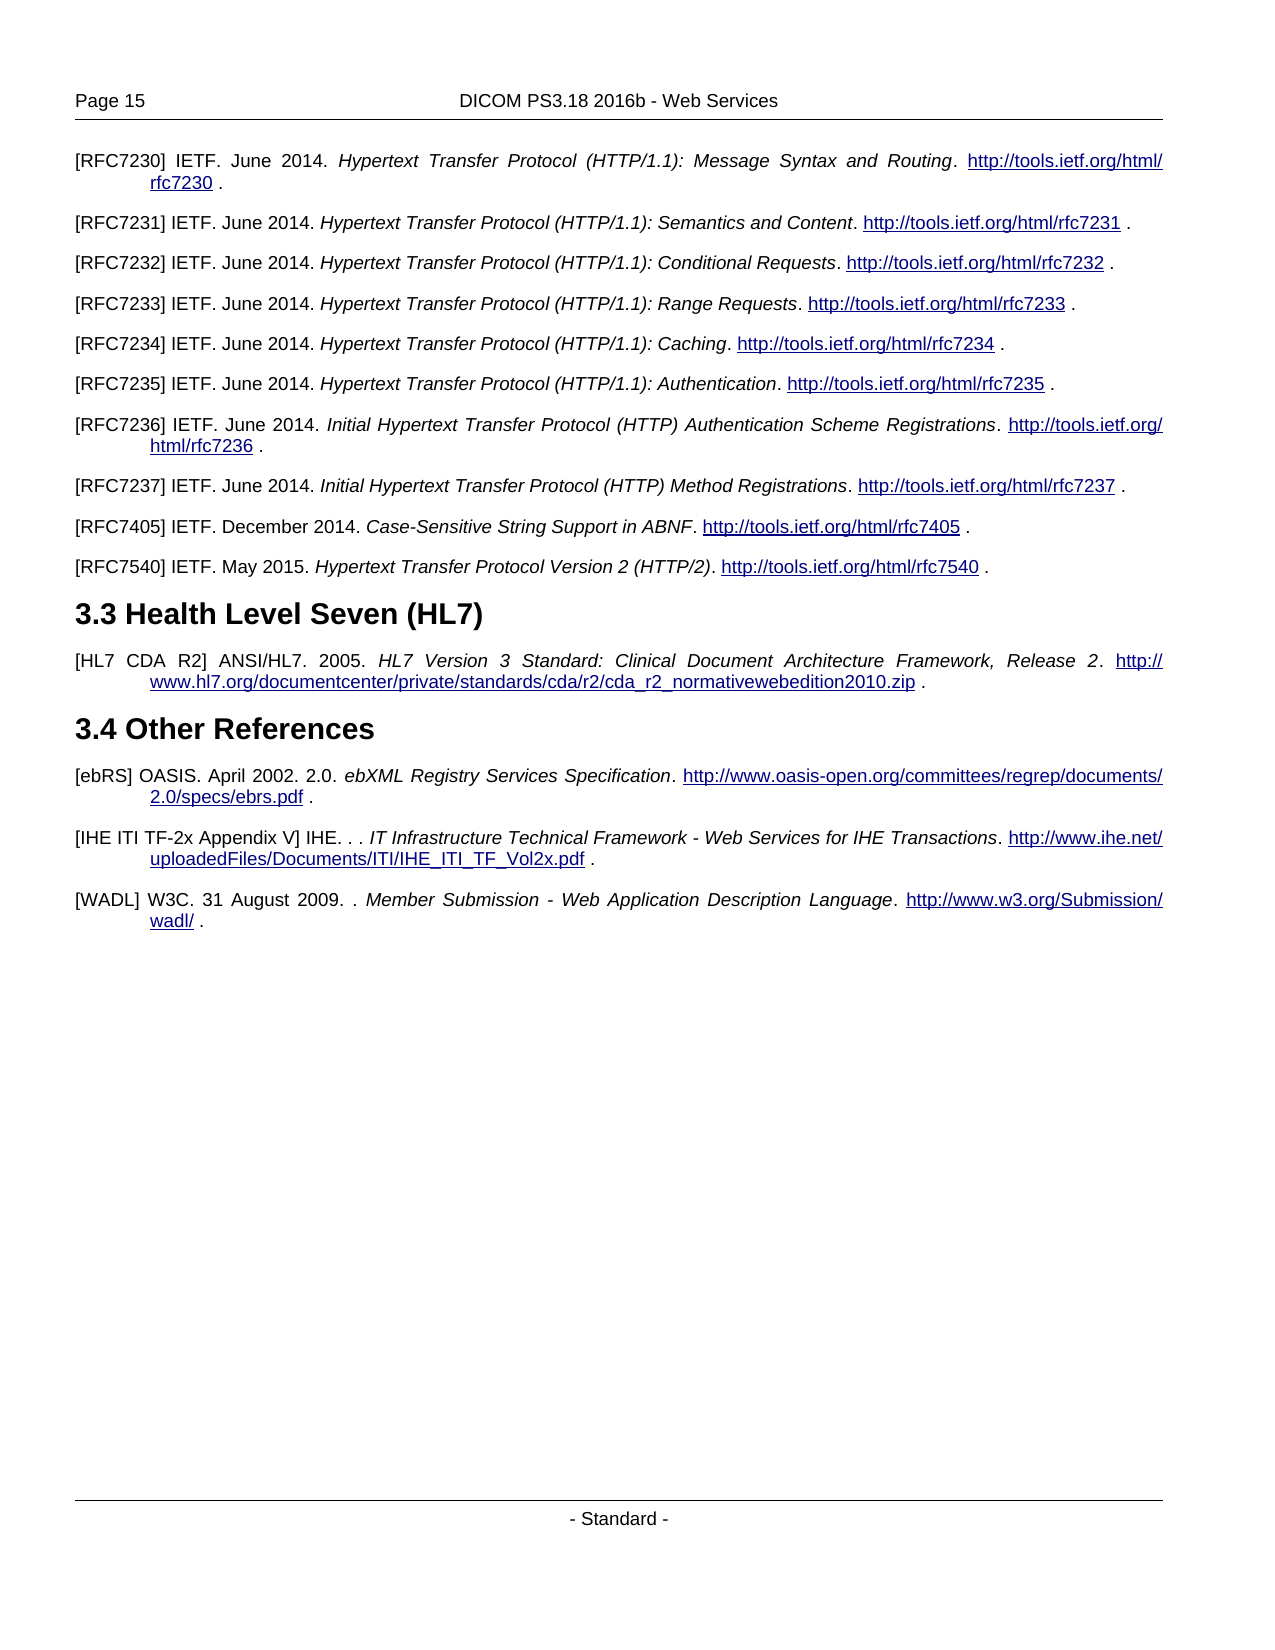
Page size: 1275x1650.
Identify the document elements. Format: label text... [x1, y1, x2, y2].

text 3.3 Health Level Seven (HL7) [75, 596, 1162, 631]
text [IHE ITI TF-2x Appendix V] IHE. . . IT Infrastructure Technical Framework - Web Services for IHE Transactions. http://​www.ihe.net/​uploadedFiles/​Documents/​ITI/​IHE_ITI_TF_Vol2x.pdf . [75, 827, 1162, 870]
text [ebRS] OASIS. April 2002. 2.0. ebXML Registry Services Specification. http://​www.oasis-open.org/​committees/​regrep/​documents/​2.0/​specs/​ebrs.pdf . [75, 765, 1162, 808]
text [RFC7235] IETF. June 2014. Hypertext Transfer Protocol (HTTP/1.1): Authentication. http://​tools.ietf.org/​html/​rfc7235 . [75, 373, 1162, 395]
text [RFC7237] IETF. June 2014. Initial Hypertext Transfer Protocol (HTTP) Method Registrations. http://​tools.ietf.org/​html/​rfc7237 . [75, 475, 1162, 497]
text [WADL] W3C. 31 August 2009. . Member Submission - Web Application Description Language. http://​www.w3.org/​Submission/​wadl/ . [75, 888, 1162, 932]
text [RFC7233] IETF. June 2014. Hypertext Transfer Protocol (HTTP/1.1): Range Requests. http://​tools.ietf.org/​html/​rfc7233 . [75, 292, 1162, 314]
text [RFC7230] IETF. June 2014. Hypertext Transfer Protocol (HTTP/1.1): Message Syntax and Routing. http://​tools.ietf.org/​html/​rfc7230 . [75, 150, 1162, 193]
text [RFC7234] IETF. June 2014. Hypertext Transfer Protocol (HTTP/1.1): Caching. http://​tools.ietf.org/​html/​rfc7234 . [75, 333, 1162, 354]
text [RFC7540] IETF. May 2015. Hypertext Transfer Protocol Version 2 (HTTP/2). http://​tools.ietf.org/​html/​rfc7540 . [75, 556, 1162, 577]
text [RFC7405] IETF. December 2014. Case-Sensitive String Support in ABNF. http://​tools.ietf.org/​html/​rfc7405 . [75, 516, 1162, 537]
text [HL7 CDA R2] ANSI/HL7. 2005. HL7 Version 3 Standard: Clinical Document Architecture Framework, Release 2. http://​www.hl7.org/​documentcenter/​private/​standards/​cda/​r2/​cda_r2_normativewebedition2010.zip . [75, 649, 1162, 693]
text [RFC7231] IETF. June 2014. Hypertext Transfer Protocol (HTTP/1.1): Semantics and Content. http://​tools.ietf.org/​html/​rfc7231 . [75, 212, 1162, 233]
text [RFC7236] IETF. June 2014. Initial Hypertext Transfer Protocol (HTTP) Authentication Scheme Registrations. http://​tools.ietf.org/​html/​rfc7236 . [75, 413, 1162, 457]
text 3.4 Other References [75, 711, 1162, 746]
text [RFC7232] IETF. June 2014. Hypertext Transfer Protocol (HTTP/1.1): Conditional Requests. http://​tools.ietf.org/​html/​rfc7232 . [75, 252, 1162, 274]
